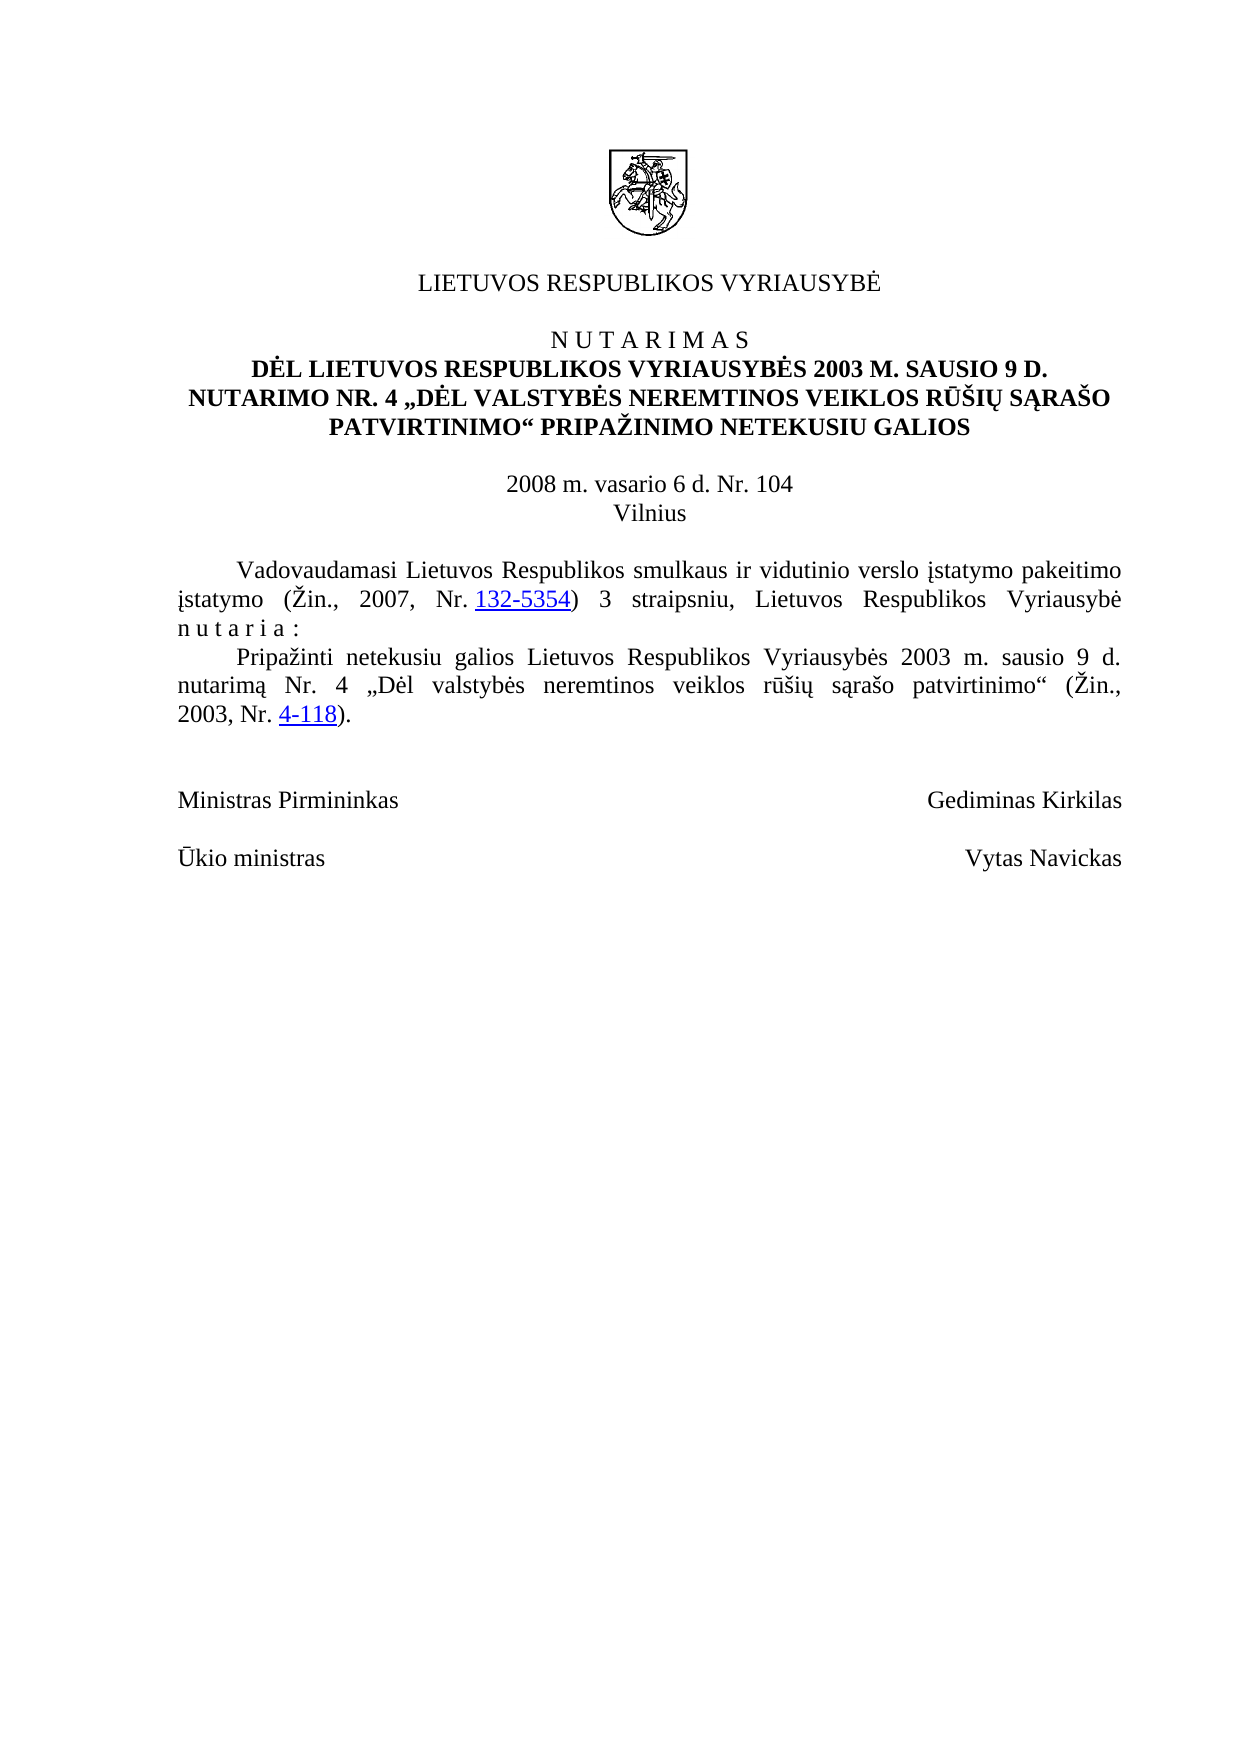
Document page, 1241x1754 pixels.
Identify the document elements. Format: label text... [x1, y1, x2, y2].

text Vilnius [177, 498, 1122, 527]
text Ūkio ministras Vytas Navickas [177, 843, 1122, 872]
text NUTARIMAS [177, 325, 1122, 354]
text Pripažinti netekusiu galios Lietuvos Respublikos Vyriausybės 2003 m. sausio 9 d. nutarimą Nr. 4 „Dėl valstybės neremtinos veiklos rūšių sąrašo patvirtinimo“ (Žin., 2003, Nr. 4-118). [177, 642, 1122, 728]
text Vadovaudamasi Lietuvos Respublikos smulkaus ir vidutinio verslo įstatymo pakeitimo įstatymo (Žin., 2007, Nr. 132-5354) 3 straipsniu, Lietuvos Respublikos Vyriausybė nutaria: [177, 555, 1122, 642]
text DĖL Lietuvos Respublikos Vyriausybės 2003 m. sausio 9 d. nutarimo Nr. 4 „Dėl valstybės neremtinos veiklos rūšių sąrašo patvirtinimo“ pripažinimo netekusiu galios [177, 354, 1122, 440]
text Ministras Pirmininkas Gediminas Kirkilas [177, 785, 1122, 814]
text 2008 m. vasario 6 d. Nr. 104 [177, 469, 1122, 498]
text Lietuvos Respublikos Vyriausybė [177, 268, 1122, 297]
